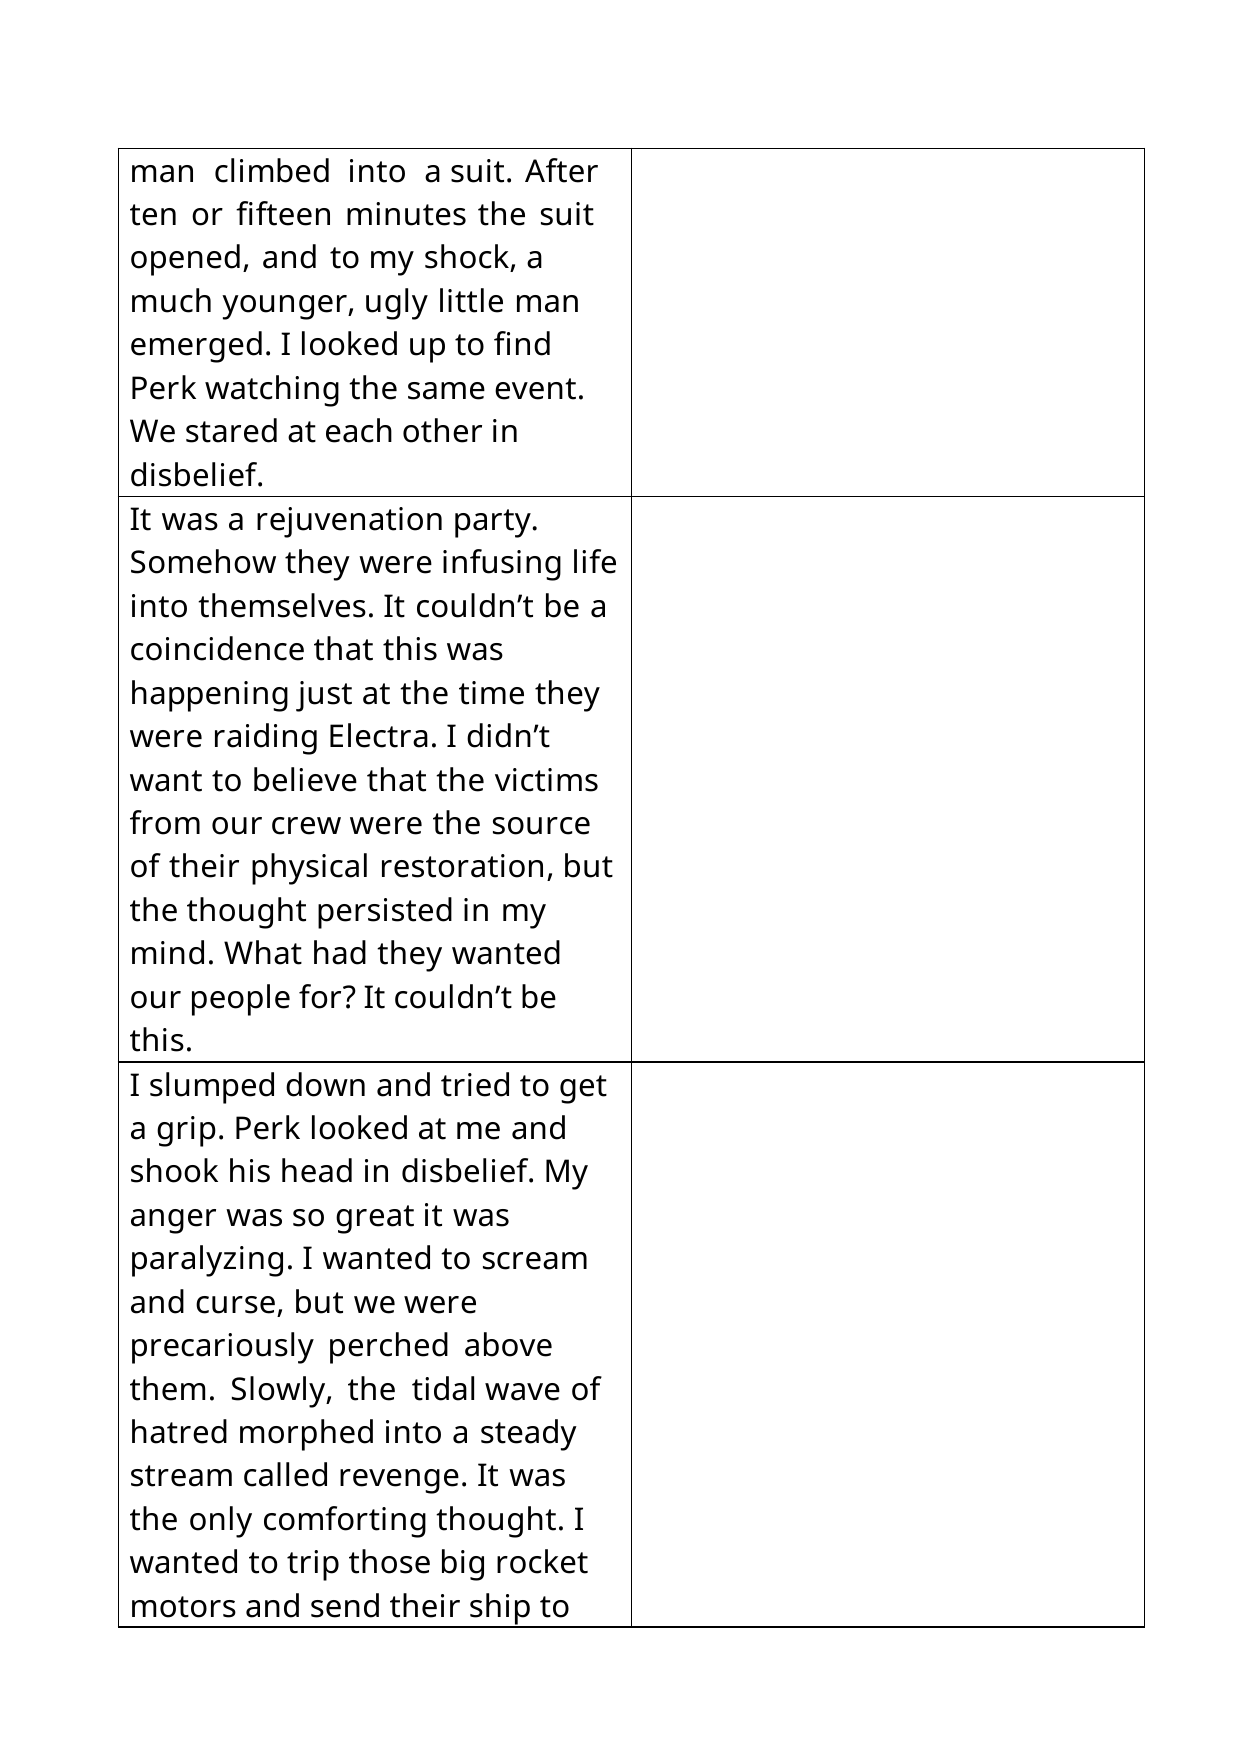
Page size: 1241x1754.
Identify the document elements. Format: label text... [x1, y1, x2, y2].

table_cell I slumped down and tried to get a grip. Perk looked at me and shook his head in disbelief. My anger was so great it was paralyzing. I wanted to scream and curse, but we were precariously perched above them. Slowly, the tidal wave of hatred morphed into a steady stream called revenge. It was the only comforting thought. I wanted to trip those big rocket motors and send their ship to [119, 1063, 631, 1626]
table_cell [632, 497, 1144, 1061]
table_cell It was a rejuvenation party. Somehow they were infusing life into themselves. It couldn’t be a coincidence that this was happening just at the time they were raiding Electra. I didn’t want to believe that the victims from our crew were the source of their physical restoration, but the thought persisted in my mind. What had they wanted our people for? It couldn’t be this. [119, 497, 631, 1061]
table_cell [632, 149, 1144, 496]
table_cell man climbed into a suit. After ten or fifteen minutes the suit opened, and to my shock, a much younger, ugly little man emerged. I looked up to find Perk watching the same event. We stared at each other in disbelief. [119, 149, 631, 496]
table_cell [632, 1063, 1144, 1626]
